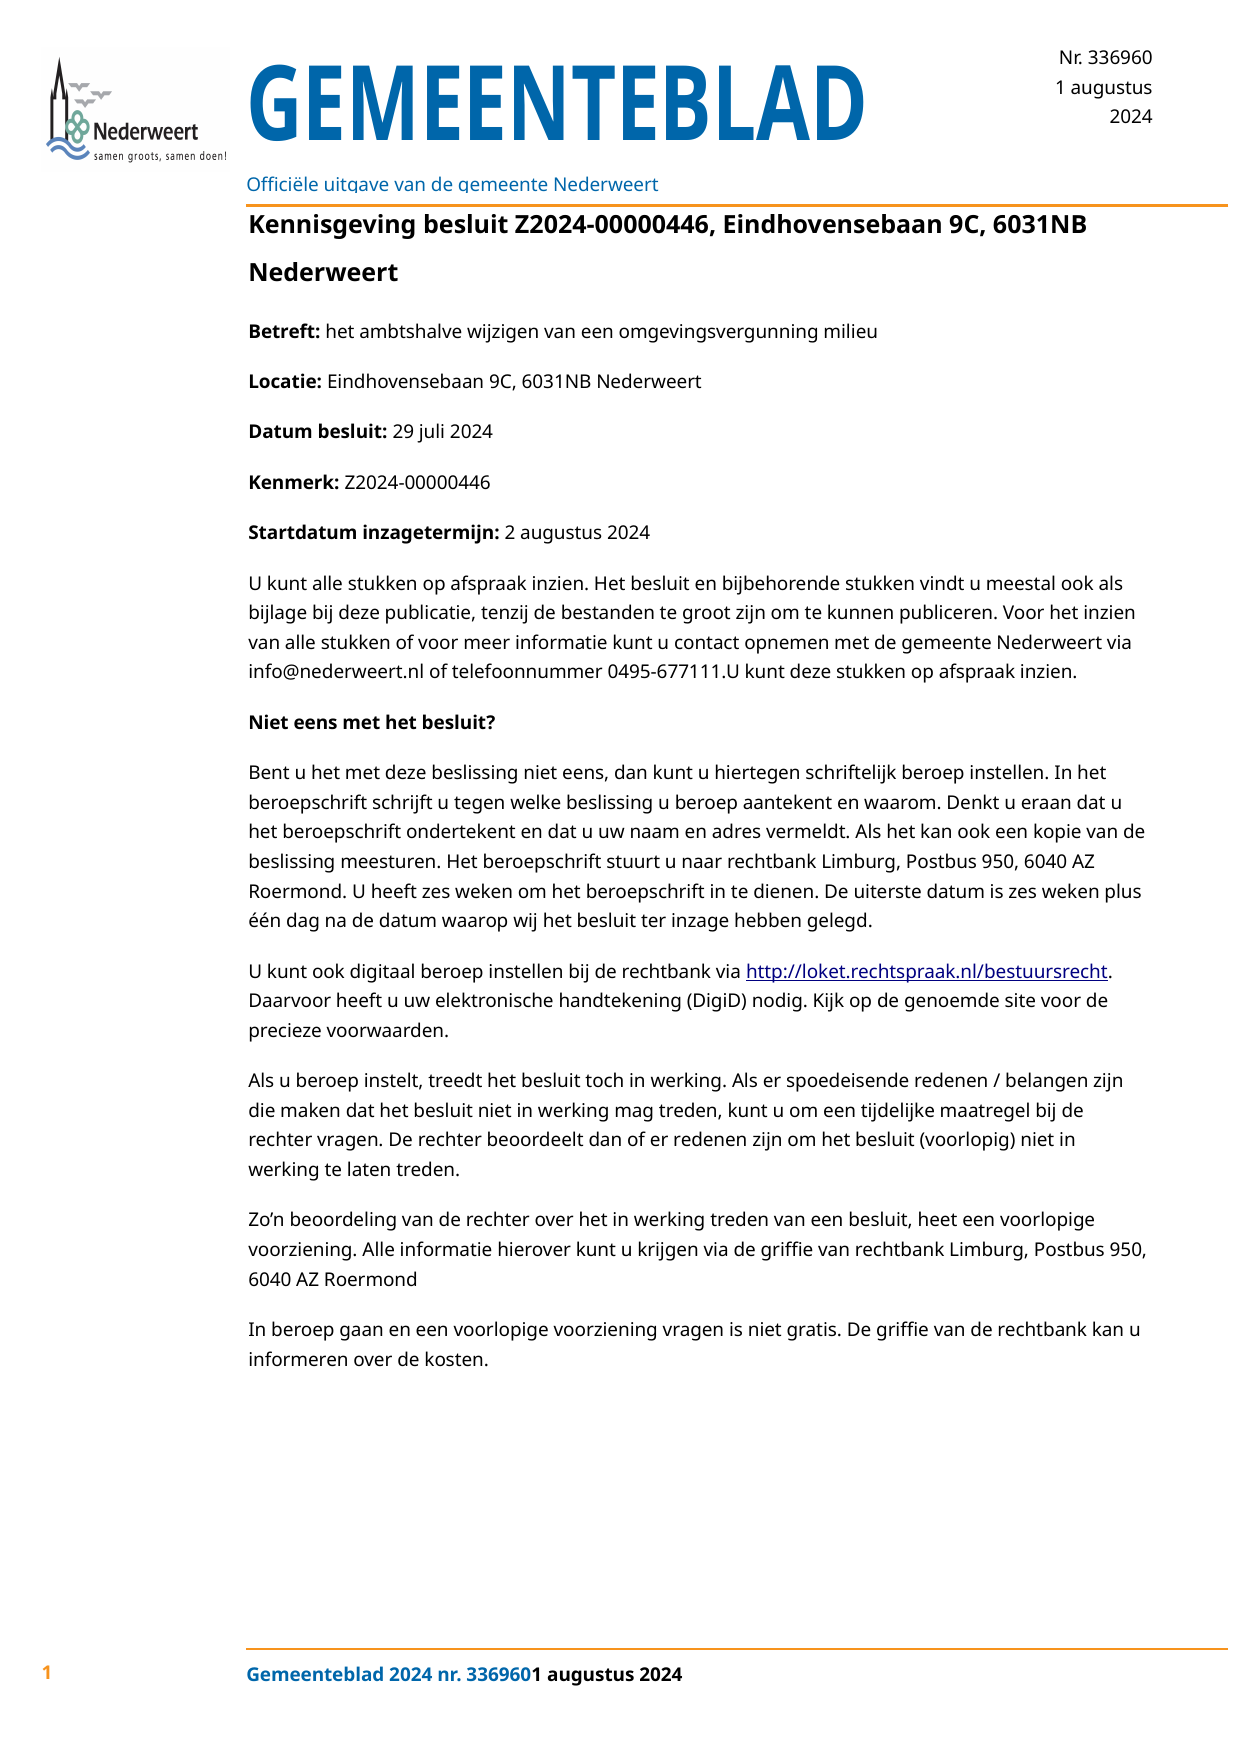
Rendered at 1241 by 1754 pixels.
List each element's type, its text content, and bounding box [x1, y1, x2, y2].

text In beroep gaan en een voorlopige voorziening vragen is niet gratis. De griffie van de rechtbank kan u informeren over de kosten. [248, 1316, 1152, 1372]
text Betreft: het ambtshalve wijzigen van een omgevingsvergunning milieu [248, 318, 1152, 344]
text Datum besluit: 29 juli 2024 [248, 419, 1152, 444]
text U kunt ook digitaal beroep instellen bij de rechtbank via http://loket.rechtspraak.nl/bestuursrecht. Daarvoor heeft u uw elektronische handtekening (DigiD) nodig. Kijk op de genoemde site voor de precieze voorwaarden. [248, 958, 1152, 1043]
text Kennisgeving besluit Z2024-00000446, Eindhovensebaan 9C, 6031NB Nederweert [248, 207, 1152, 288]
text Zo’n beoordeling van de rechter over het in werking treden van een besluit, heet een voorlopige voorziening. Alle informatie hierover kunt u krijgen via de griffie van rechtbank Limburg, Postbus 950, 6040 AZ Roermond [248, 1207, 1152, 1292]
text Bent u het met deze beslissing niet eens, dan kunt u hiertegen schriftelijk beroep instellen. In het beroepschrift schrijft u tegen welke beslissing u beroep aantekent en waarom. Denkt u eraan dat u het beroepschrift ondertekent en dat u uw naam en adres vermeldt. Als het kan ook een kopie van de beslissing meesturen. Het beroepschrift stuurt u naar rechtbank Limburg, Postbus 950, 6040 AZ Roermond. U heeft zes weken om het beroepschrift in te dienen. De uiterste datum is zes weken plus één dag na de datum waarop wij het besluit ter inzage hebben gelegd. [248, 759, 1152, 933]
text U kunt alle stukken op afspraak inzien. Het besluit en bijbehorende stukken vindt u meestal ook als bijlage bij deze publicatie, tenzij de bestanden te groot zijn om te kunnen publiceren. Voor het inzien van alle stukken of voor meer informatie kunt u contact opnemen met de gemeente Nederweert via info@nederweert.nl of telefoonnummer 0495-677111.U kunt deze stukken op afspraak inzien. [248, 570, 1152, 684]
text Niet eens met het besluit? [248, 709, 1152, 735]
text Locatie: Eindhovensebaan 9C, 6031NB Nederweert [248, 368, 1152, 394]
picture [41, 47, 231, 172]
text Startdatum inzagetermijn: 2 augustus 2024 [248, 519, 1152, 545]
text Als u beroep instelt, treedt het besluit toch in werking. Als er spoedeisende redenen / belangen zijn die maken dat het besluit niet in werking mag treden, kunt u om een tijdelijke maatregel bij de rechter vragen. De rechter beoordeelt dan of er redenen zijn om het besluit (voorlopig) niet in werking te laten treden. [248, 1067, 1152, 1182]
text Kenmerk: Z2024-00000446 [248, 469, 1152, 495]
